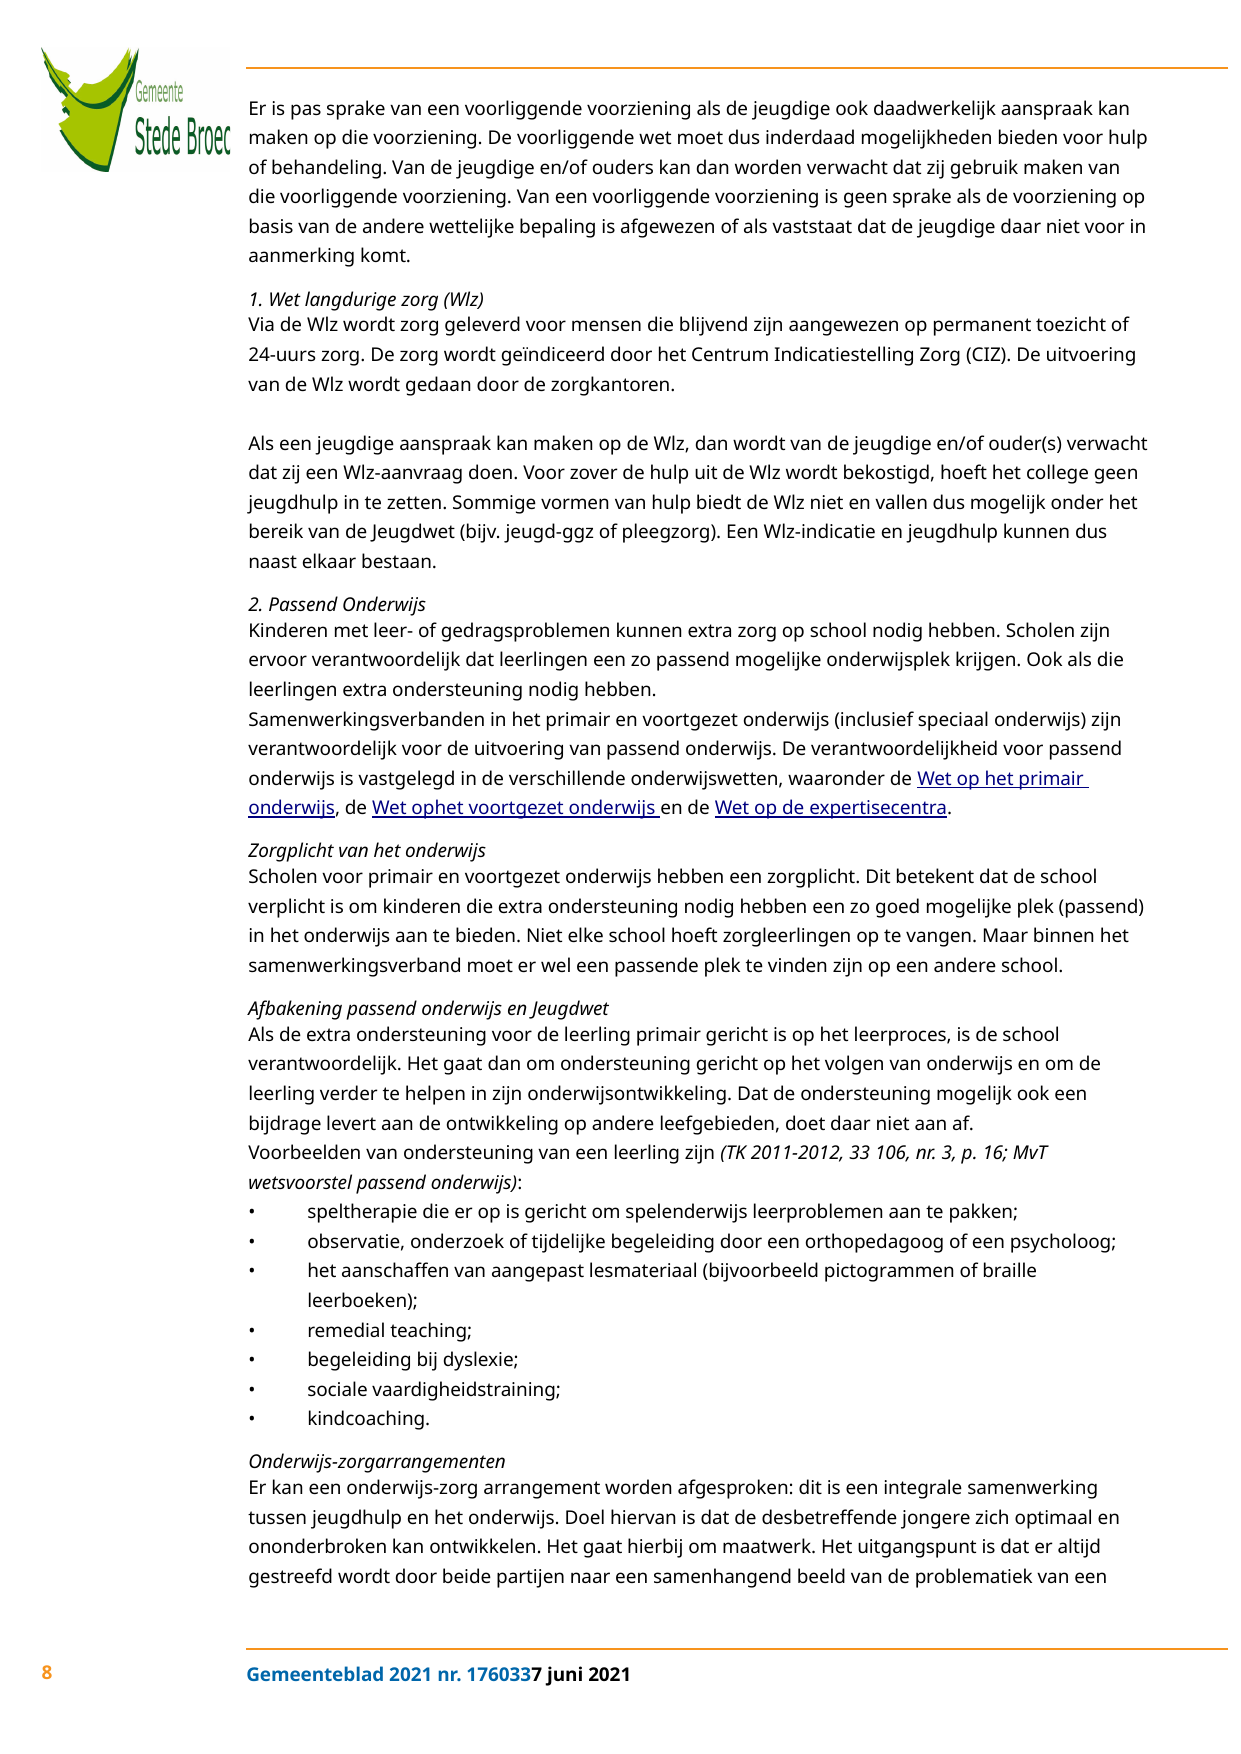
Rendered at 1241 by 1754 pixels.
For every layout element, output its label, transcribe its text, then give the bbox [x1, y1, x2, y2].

text Voorbeelden van ondersteuning van een leerling zijn (TK 2011-2012, 33 106, nr. 3, p. 16; MvT wetsvoorstel passend onderwijs): [248, 1139, 1152, 1195]
text Er kan een onderwijs-zorg arrangement worden afgesproken: dit is een integrale samenwerking tussen jeugdhulp en het onderwijs. Doel hiervan is dat de desbetreffende jongere zich optimaal en ononderbroken kan ontwikkelen. Het gaat hierbij om maatwerk. Het uitgangspunt is dat er altijd gestreefd wordt door beide partijen naar een samenhangend beeld van de problematiek van een [248, 1474, 1152, 1589]
list remedial teaching; [248, 1317, 1152, 1343]
text Scholen voor primair en voortgezet onderwijs hebben een zorgplicht. Dit betekent dat de school verplicht is om kinderen die extra ondersteuning nodig hebben een zo goed mogelijke plek (passend) in het onderwijs aan te bieden. Niet elke school hoeft zorgleerlingen op te vangen. Maar binnen het samenwerkingsverband moet er wel een passende plek te vinden zijn op een andere school. [248, 863, 1152, 978]
text Samenwerkingsverbanden in het primair en voortgezet onderwijs (inclusief speciaal onderwijs) zijn verantwoordelijk voor de uitvoering van passend onderwijs. De verantwoordelijkheid voor passend onderwijs is vastgelegd in de verschillende onderwijswetten, waaronder de Wet op het primair onderwijs, de Wet ophet voortgezet onderwijs en de Wet op de expertisecentra. [248, 706, 1152, 820]
list sociale vaardigheidstraining; [248, 1376, 1152, 1402]
picture [41, 47, 231, 172]
text Via de Wlz wordt zorg geleverd voor mensen die blijvend zijn aangewezen op permanent toezicht of 24-uurs zorg. De zorg wordt geïndiceerd door het Centrum Indicatiestelling Zorg (CIZ). De uitvoering van de Wlz wordt gedaan door de zorgkantoren. [248, 312, 1152, 396]
list observatie, onderzoek of tijdelijke begeleiding door een orthopedagoog of een psycholoog; [248, 1228, 1152, 1254]
list begeleiding bij dyslexie; [248, 1346, 1152, 1372]
text 1. Wet langdurige zorg (Wlz) [248, 286, 1152, 312]
text Afbakening passend onderwijs en Jeugdwet [248, 995, 1152, 1021]
list het aanschaffen van aangepast lesmateriaal (bijvoorbeeld pictogrammen of braille leerboeken); [248, 1258, 1152, 1313]
text Zorgplicht van het onderwijs [248, 838, 1152, 863]
text 2. Passend Onderwijs [248, 591, 1152, 617]
list kindcoaching. [248, 1406, 1152, 1431]
text Kinderen met leer- of gedragsproblemen kunnen extra zorg op school nodig hebben. Scholen zijn ervoor verantwoordelijk dat leerlingen een zo passend mogelijke onderwijsplek krijgen. Ook als die leerlingen extra ondersteuning nodig hebben. [248, 617, 1152, 702]
text Als de extra ondersteuning voor de leerling primair gericht is op het leerproces, is de school verantwoordelijk. Het gaat dan om ondersteuning gericht op het volgen van onderwijs en om de leerling verder te helpen in zijn onderwijsontwikkeling. Dat de ondersteuning mogelijk ook een bijdrage levert aan de ontwikkeling op andere leefgebieden, doet daar niet aan af. [248, 1021, 1152, 1136]
text Onderwijs-zorgarrangementen [248, 1449, 1152, 1474]
list speltherapie die er op is gericht om spelenderwijs leerproblemen aan te pakken; [248, 1198, 1152, 1224]
text Er is pas sprake van een voorliggende voorziening als de jeugdige ook daadwerkelijk aanspraak kan maken op die voorziening. De voorliggende wet moet dus inderdaad mogelijkheden bieden voor hulp of behandeling. Van de jeugdige en/of ouders kan dan worden verwacht dat zij gebruik maken van die voorliggende voorziening. Van een voorliggende voorziening is geen sprake als de voorziening op basis van de andere wettelijke bepaling is afgewezen of als vaststaat dat de jeugdige daar niet voor in aanmerking komt. [248, 95, 1152, 268]
text Als een jeugdige aanspraak kan maken op de Wlz, dan wordt van de jeugdige en/of ouder(s) verwacht dat zij een Wlz-aanvraag doen. Voor zover de hulp uit de Wlz wordt bekostigd, hoeft het college geen jeugdhulp in te zetten. Sommige vormen van hulp biedt de Wlz niet en vallen dus mogelijk onder het bereik van de Jeugdwet (bijv. jeugd-ggz of pleegzorg). Een Wlz-indicatie en jeugdhulp kunnen dus naast elkaar bestaan. [248, 430, 1152, 574]
